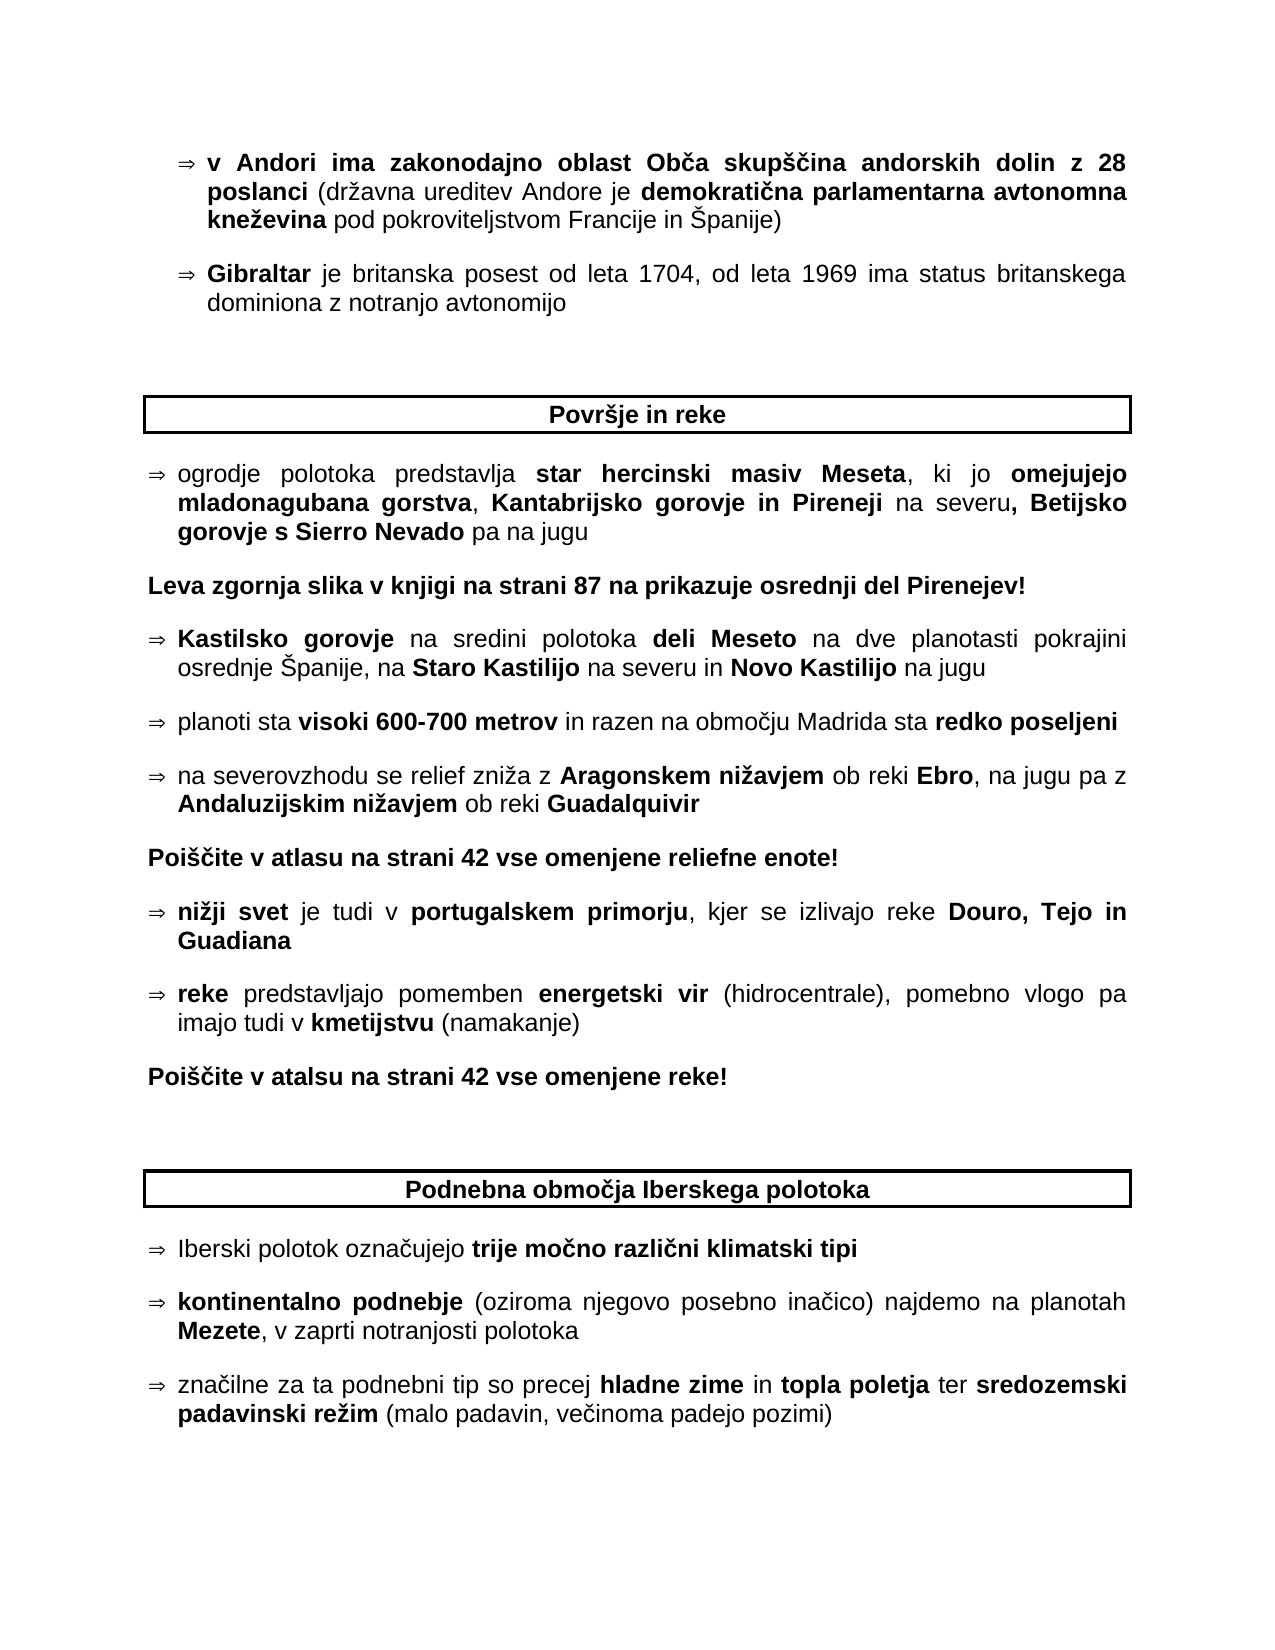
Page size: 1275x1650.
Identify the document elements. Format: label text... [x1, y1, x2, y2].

text Poiščite v atlasu na strani 42 vse omenjene reliefne enote! [148, 843, 1127, 872]
list planoti sta visoki 600-700 metrov in razen na območju Madrida sta redko poseljeni [148, 707, 1127, 736]
list reke predstavljajo pomemben energetski vir (hidrocentrale), pomebno vlogo pa imajo tudi v kmetijstvu (namakanje) [148, 979, 1127, 1037]
text Površje in reke [146, 398, 1129, 431]
list kontinentalno podnebje (oziroma njegovo posebno inačico) najdemo na planotah Mezete, v zaprti notranjosti polotoka [148, 1287, 1127, 1345]
list Iberski polotok označujejo trije močno različni klimatski tipi [148, 1233, 1127, 1262]
list ogrodje polotoka predstavlja star hercinski masiv Meseta, ki jo omejujejo mladonagubana gorstva, Kantabrijsko gorovje in Pireneji na severu, Betijsko gorovje s Sierro Nevado pa na jugu [148, 459, 1127, 546]
list Kastilsko gorovje na sredini polotoka deli Meseto na dve planotasti pokrajini osrednje Španije, na Staro Kastilijo na severu in Novo Kastilijo na jugu [148, 624, 1127, 682]
text Podnebna območja Iberskega polotoka [146, 1173, 1129, 1205]
list nižji svet je tudi v portugalskem primorju, kjer se izlivajo reke Douro, Tejo in Guadiana [148, 897, 1127, 954]
list Gibraltar je britanska posest od leta 1704, od leta 1969 ima status britanskega dominiona z notranjo avtonomijo [177, 259, 1127, 316]
text Poiščite v atalsu na strani 42 vse omenjene reke! [148, 1062, 1127, 1091]
list v Andori ima zakonodajno oblast Obča skupščina andorskih dolin z 28 poslanci (državna ureditev Andore je demokratična parlamentarna avtonomna kneževina pod pokroviteljstvom Francije in Španije) [177, 148, 1127, 234]
list značilne za ta podnebni tip so precej hladne zime in topla poletja ter sredozemski padavinski režim (malo padavin, večinoma padejo pozimi) [148, 1370, 1127, 1427]
text Leva zgornja slika v knjigi na strani 87 na prikazuje osrednji del Pirenejev! [148, 571, 1127, 599]
list na severovzhodu se relief zniža z Aragonskem nižavjem ob reki Ebro, na jugu pa z Andaluzijskim nižavjem ob reki Guadalquivir [148, 761, 1127, 818]
